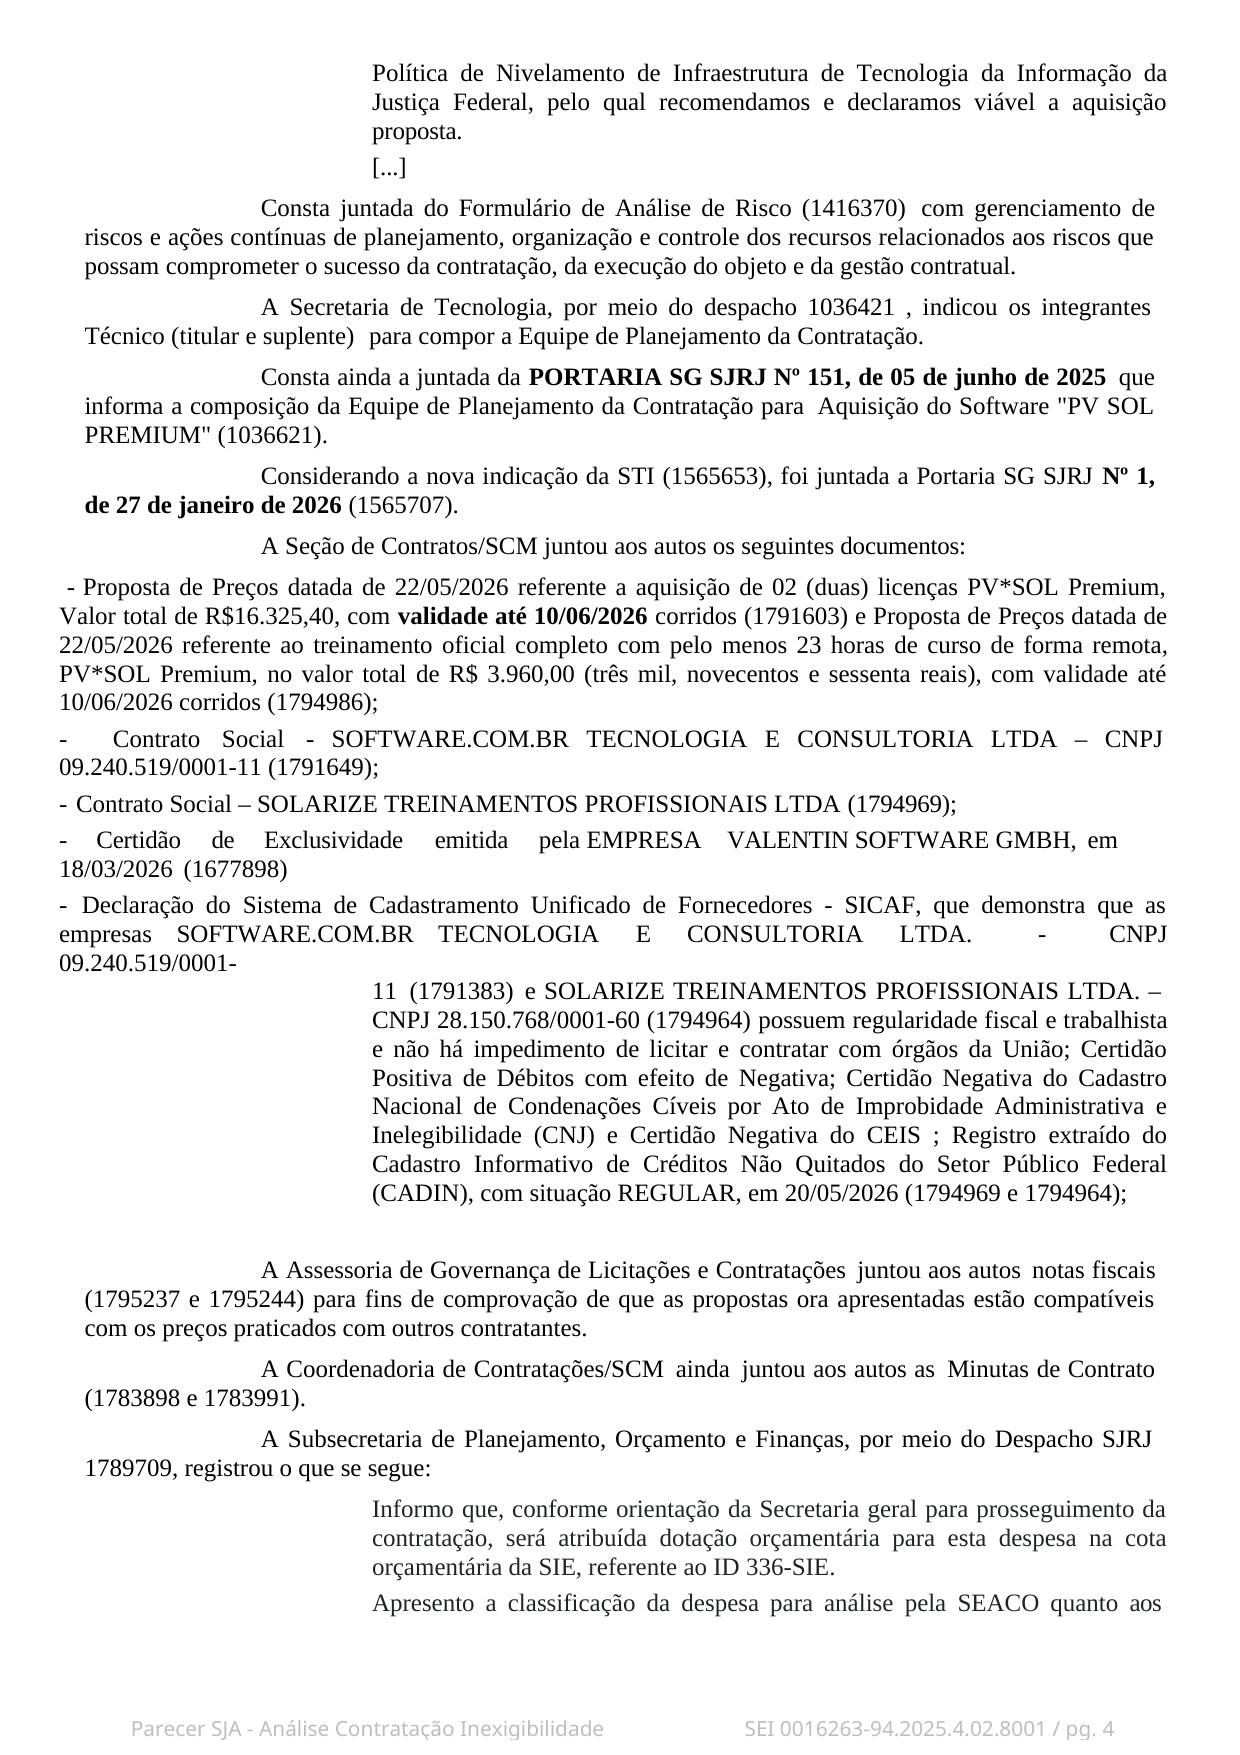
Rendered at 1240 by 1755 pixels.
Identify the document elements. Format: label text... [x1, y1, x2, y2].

text A Subsecretaria de Planejamento, Orçamento e Finanças, por meio do Despacho SJRJ 1789709, registrou o que se segue: [84, 1424, 1154, 1482]
text A Seção de Contratos/SCM juntou aos autos os seguintes documentos: [261, 531, 1181, 560]
list Contrato Social - SOFTWARE.COM.BR TECNOLOGIA E CONSULTORIA LTDA – CNPJ 09.240.519/0001-11 (1791649); [59, 724, 1163, 781]
list Certidão de Exclusividade emitida pela EMPRESA VALENTIN SOFTWARE GMBH, em 18/03/2026 (1677898) [59, 825, 1163, 882]
text Apresento a classificação da despesa para análise pela SEACO quanto aos [372, 1588, 1181, 1617]
text Consta juntada do Formulário de Análise de Risco (1416370) com gerenciamento de riscos e ações contínuas de planejamento, organização e controle dos recursos relacionados aos riscos que possam comprometer o sucesso da contratação, da execução do objeto e da gestão contratual. [84, 193, 1155, 280]
list Contrato Social – SOLARIZE TREINAMENTOS PROFISSIONAIS LTDA (1794969); [59, 789, 1166, 817]
text CNPJ 28.150.768/0001-60 (1794964) possuem regularidade fiscal e trabalhista e não há impedimento de licitar e contratar com órgãos da União; Certidão Positiva de Débitos com efeito de Negativa; Certidão Negativa do Cadastro Nacional de Condenações Cíveis por Ato de Improbidade Administrativa e Inelegibilidade (CNJ) e Certidão Negativa do CEIS ; Registro extraído do Cadastro Informativo de Créditos Não Quitados do Setor Público Federal (CADIN), com situação REGULAR, em 20/05/2026 (1794969 e 1794964); [372, 1005, 1168, 1206]
list Declaração do Sistema de Cadastramento Unificado de Fornecedores - SICAF, que demonstra que as empresas SOFTWARE.COM.BR TECNOLOGIA E CONSULTORIA LTDA. - CNPJ 09.240.519/0001- [59, 890, 1168, 976]
text Considerando a nova indicação da STI (1565653), foi juntada a Portaria SG SJRJ Nº 1, de 27 de janeiro de 2026 (1565707). [84, 461, 1155, 519]
text A Assessoria de Governança de Licitações e Contratações juntou aos autos notas fiscais (1795237 e 1795244) para fins de comprovação de que as propostas ora apresentadas estão compatíveis com os preços praticados com outros contratantes. [84, 1255, 1155, 1341]
text 11 (1791383) e SOLARIZE TREINAMENTOS PROFISSIONAIS LTDA. – [372, 976, 1181, 1005]
text Política de Nivelamento de Infraestrutura de Tecnologia da Informação da Justiça Federal, pelo qual recomendamos e declaramos viável a aquisição proposta. [372, 58, 1168, 145]
text A Coordenadoria de Contratações/SCM ainda juntou aos autos as Minutas de Contrato (1783898 e 1783991). [84, 1354, 1155, 1411]
text [...] [372, 152, 1181, 181]
text A Secretaria de Tecnologia, por meio do despacho 1036421 , indicou os integrantes Técnico (titular e suplente) para compor a Equipe de Planejamento da Contratação. [84, 292, 1152, 350]
list Proposta de Preços datada de 22/05/2026 referente a aquisição de 02 (duas) licenças PV*SOL Premium, Valor total de R$16.325,40, com validade até 10/06/2026 corridos (1791603) e Proposta de Preços datada de 22/05/2026 referente ao treinamento oficial completo com pelo menos 23 horas de curso de forma remota, PV*SOL Premium, no valor total de R$ 3.960,00 (três mil, novecentos e sessenta reais), com validade até 10/06/2026 corridos (1794986); [59, 572, 1168, 716]
text Informo que, conforme orientação da Secretaria geral para prosseguimento da contratação, será atribuída dotação orçamentária para esta despesa na cota orçamentária da SIE, referente ao ID 336-SIE. [372, 1494, 1167, 1580]
text Consta ainda a juntada da PORTARIA SG SJRJ Nº 151, de 05 de junho de 2025 que informa a composição da Equipe de Planejamento da Contratação para Aquisição do Software "PV SOL PREMIUM" (1036621). [84, 362, 1155, 449]
